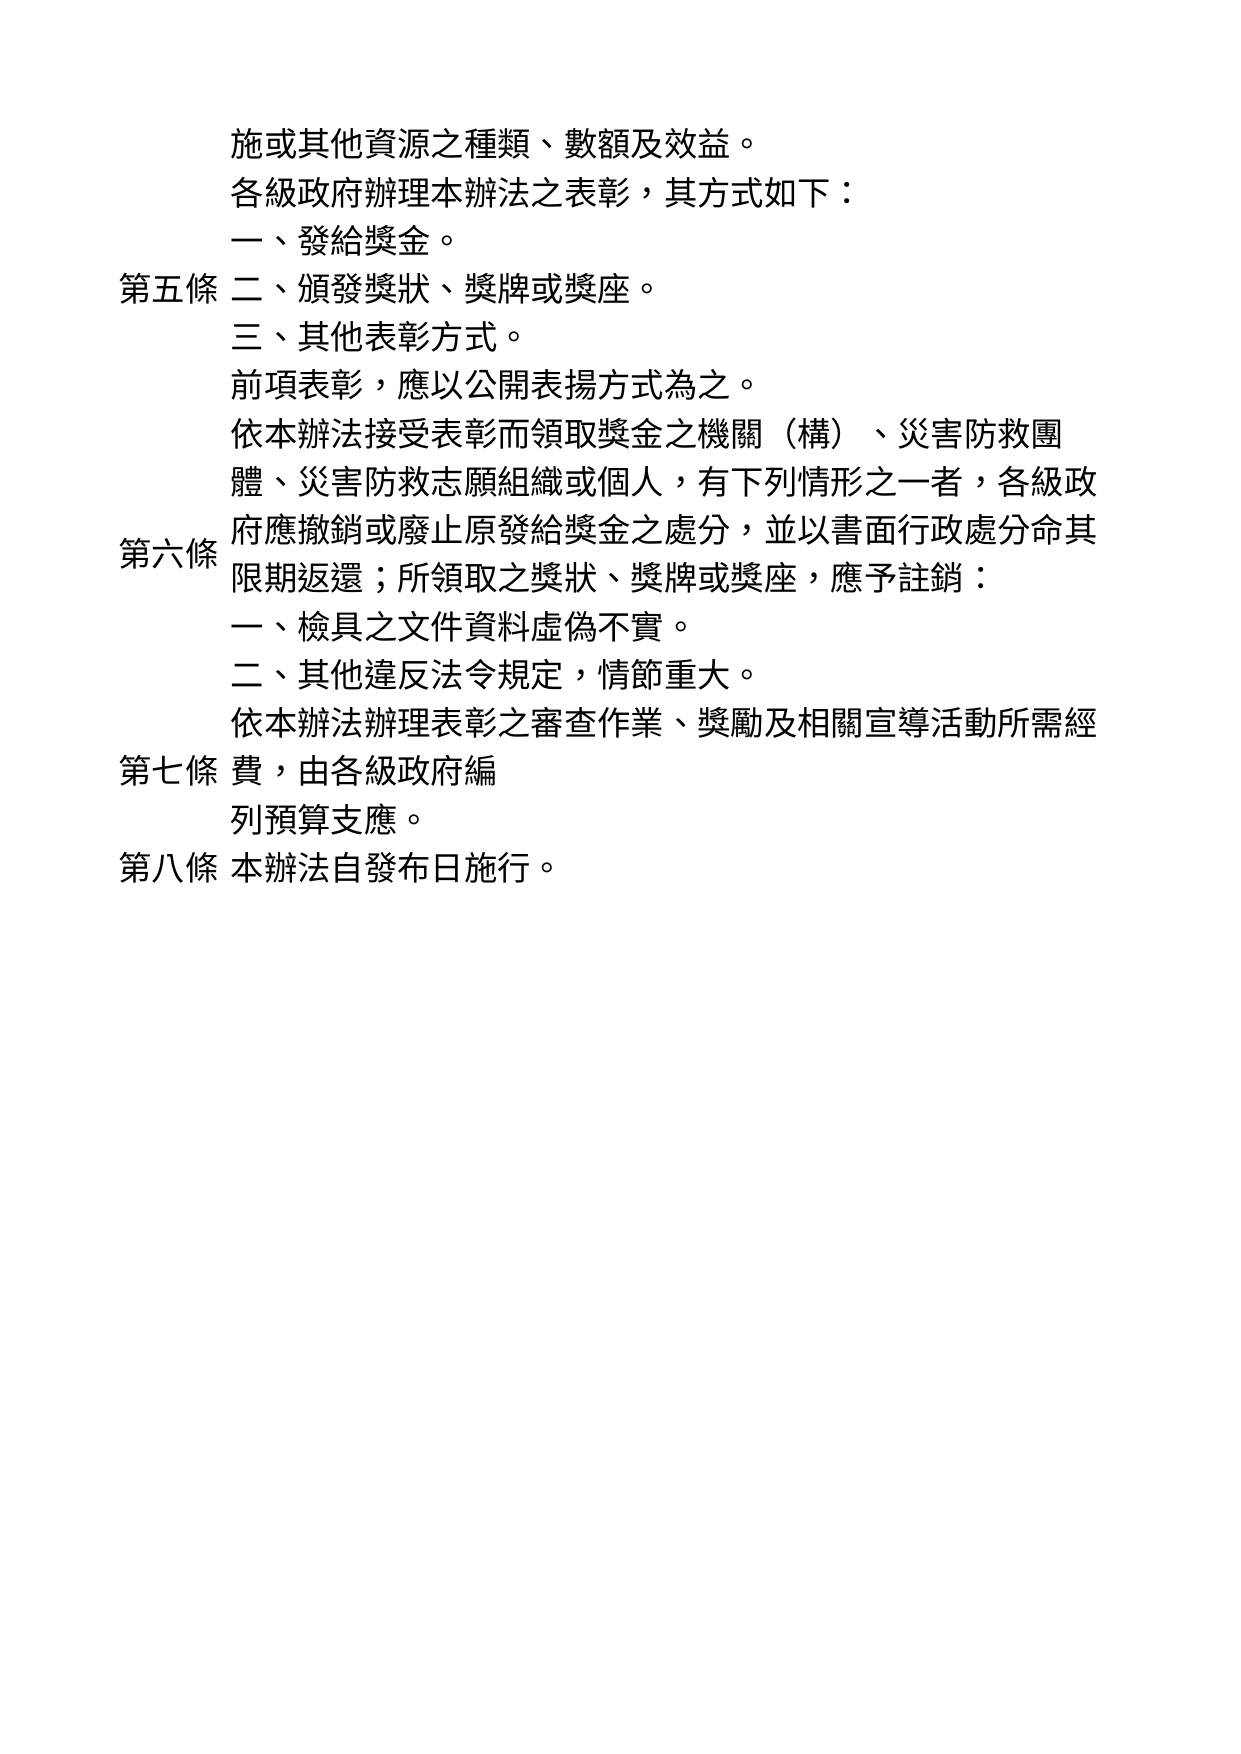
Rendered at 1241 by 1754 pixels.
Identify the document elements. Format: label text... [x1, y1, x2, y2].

table_cell 施或其他資源之種類、數額及效益。 [231, 118, 1122, 166]
table_cell 依本辦法接受表彰而領取獎金之機關（構）、災害防救團體、災害防救志願組織或個人，有下列情形之一者，各級政府應撤銷或廢止原發給獎金之處分，並以書面行政處分命其限期返還；所領取之獎狀、獎牌或獎座，應予註銷： 一、檢具之文件資料虛偽不實。 二、其他違反法令規定，情節重大。 [231, 408, 1122, 697]
table_cell 各級政府辦理本辦法之表彰，其方式如下： 一、發給獎金。 二、頒發獎狀、獎牌或獎座。 三、其他表彰方式。 前項表彰，應以公開表揚方式為之。 [231, 166, 1122, 407]
table_cell 依本辦法辦理表彰之審查作業、獎勵及相關宣導活動所需經費，由各級政府編 列預算支應。 [231, 697, 1122, 842]
table_cell 第六條 [118, 408, 231, 697]
table_cell 本辦法自發布日施行。 [231, 842, 1122, 890]
table_cell 第五條 [118, 166, 231, 407]
table_cell 第八條 [118, 842, 231, 890]
table_cell [118, 118, 231, 166]
table_cell 第七條 [118, 697, 231, 842]
